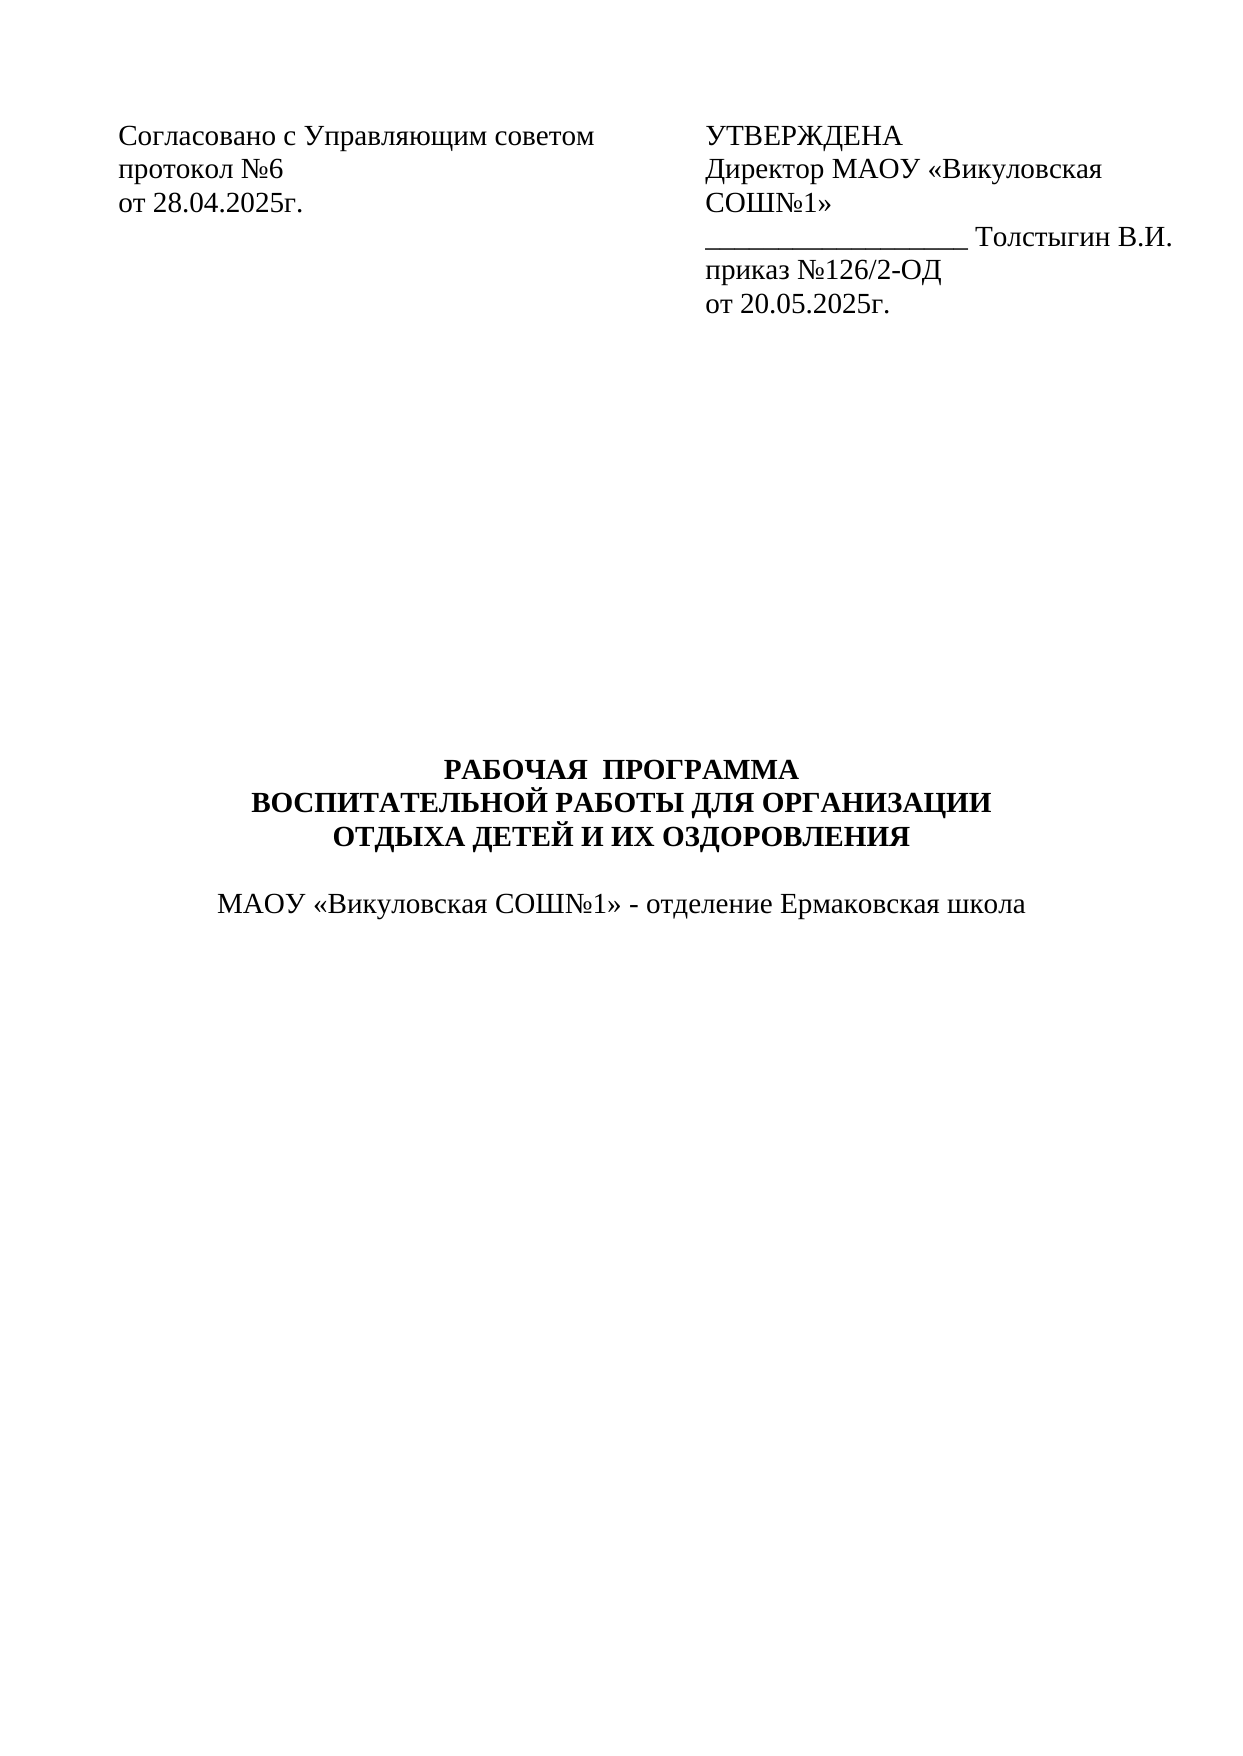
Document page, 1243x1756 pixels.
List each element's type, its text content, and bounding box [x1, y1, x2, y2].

text ОТДЫХА ДЕТЕЙ И ИХ ОЗДОРОВЛЕНИЯ [118, 819, 1124, 853]
text РАБОЧАЯ ПРОГРАММА [118, 752, 1124, 786]
table_header УТВЕРЖДЕНА Директор МАОУ «Викуловская СОШ№1» __________________ Толстыгин В.И. приказ №126/2-ОД от 20.05.2025г. [694, 118, 1226, 353]
table_header Согласовано с Управляющим советом протокол №6 от 28.04.2025г. [107, 118, 694, 353]
text ВОСПИТАТЕЛЬНОЙ РАБОТЫ ДЛЯ ОРГАНИЗАЦИИ [118, 786, 1124, 819]
text МАОУ «Викуловская СОШ№1» - отделение Ермаковская школа [118, 886, 1124, 920]
